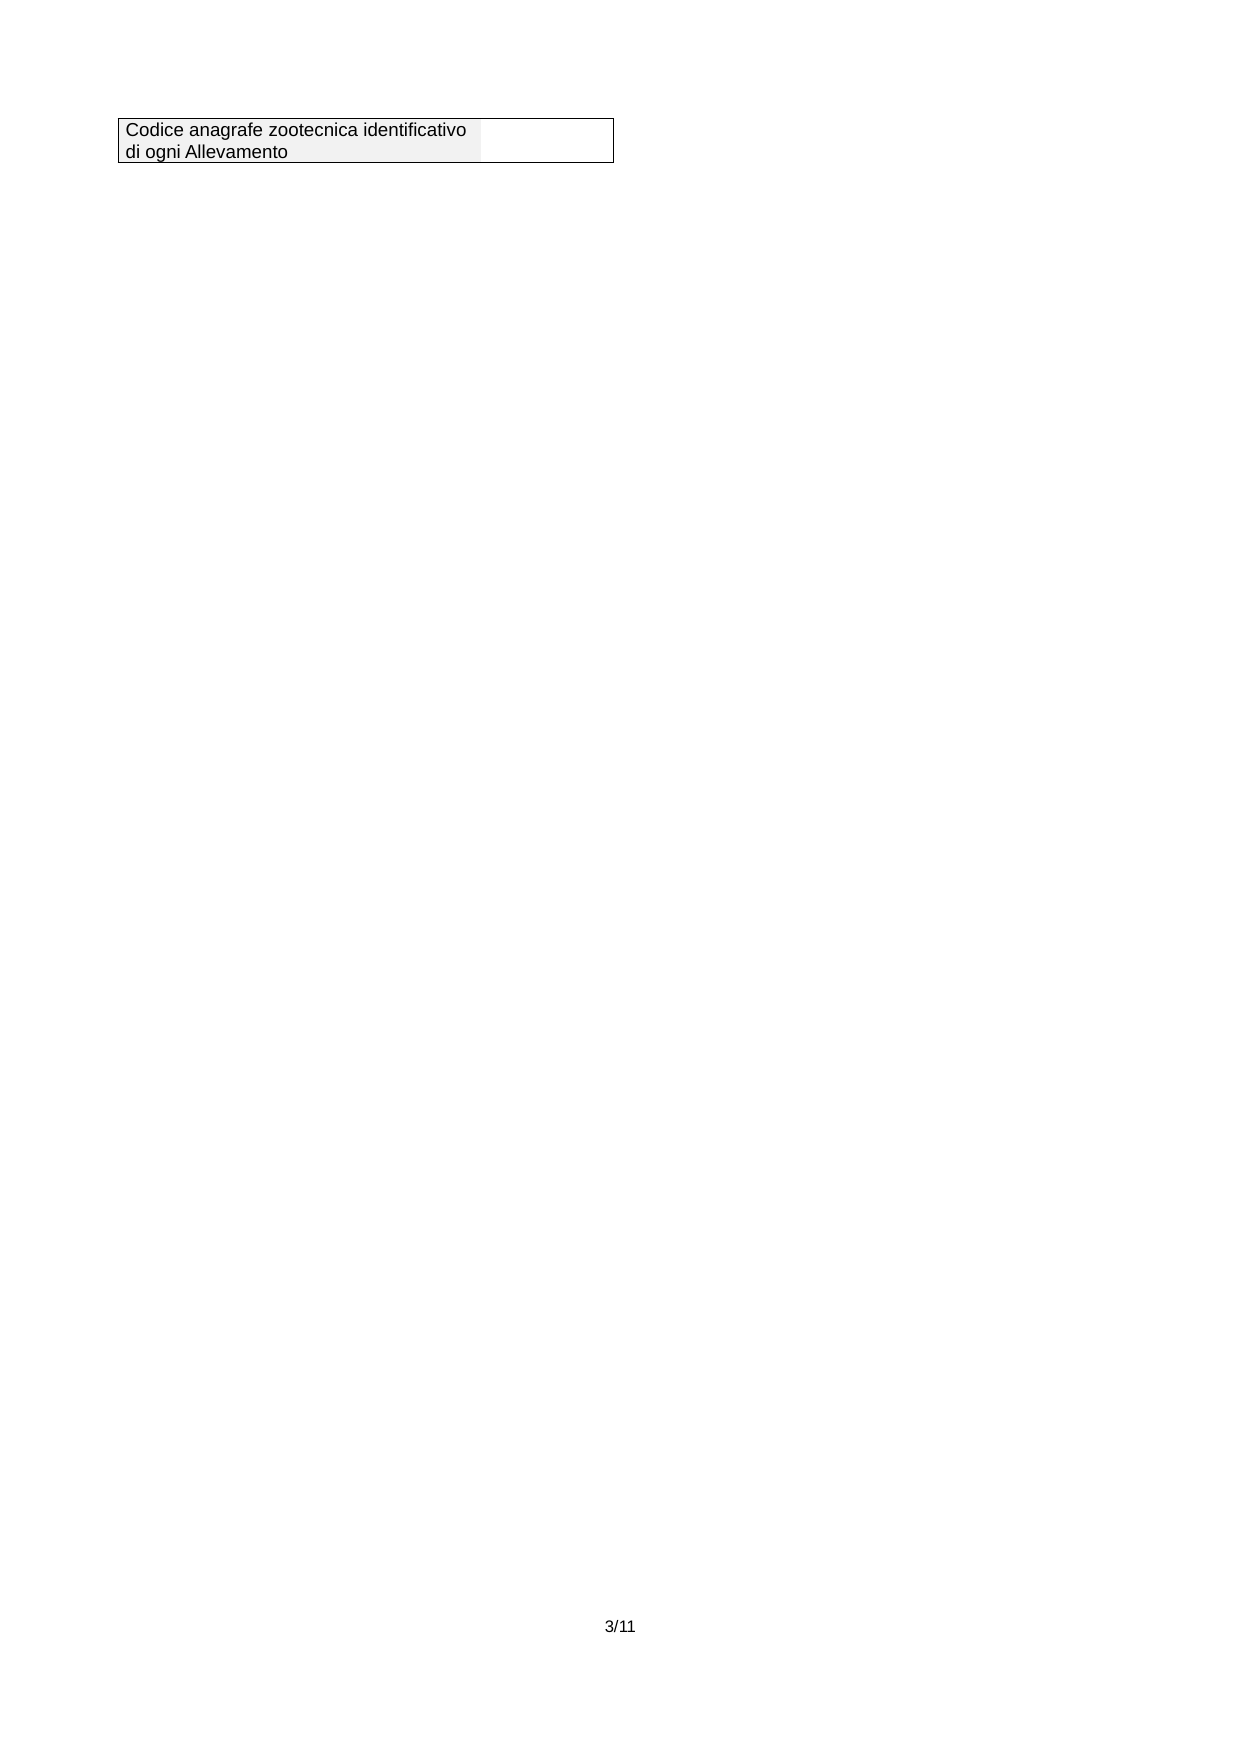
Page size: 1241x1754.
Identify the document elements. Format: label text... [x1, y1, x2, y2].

table_cell Codice anagrafe zootecnica identificativo di ogni Allevamento [119, 119, 481, 162]
table_cell [481, 119, 613, 162]
